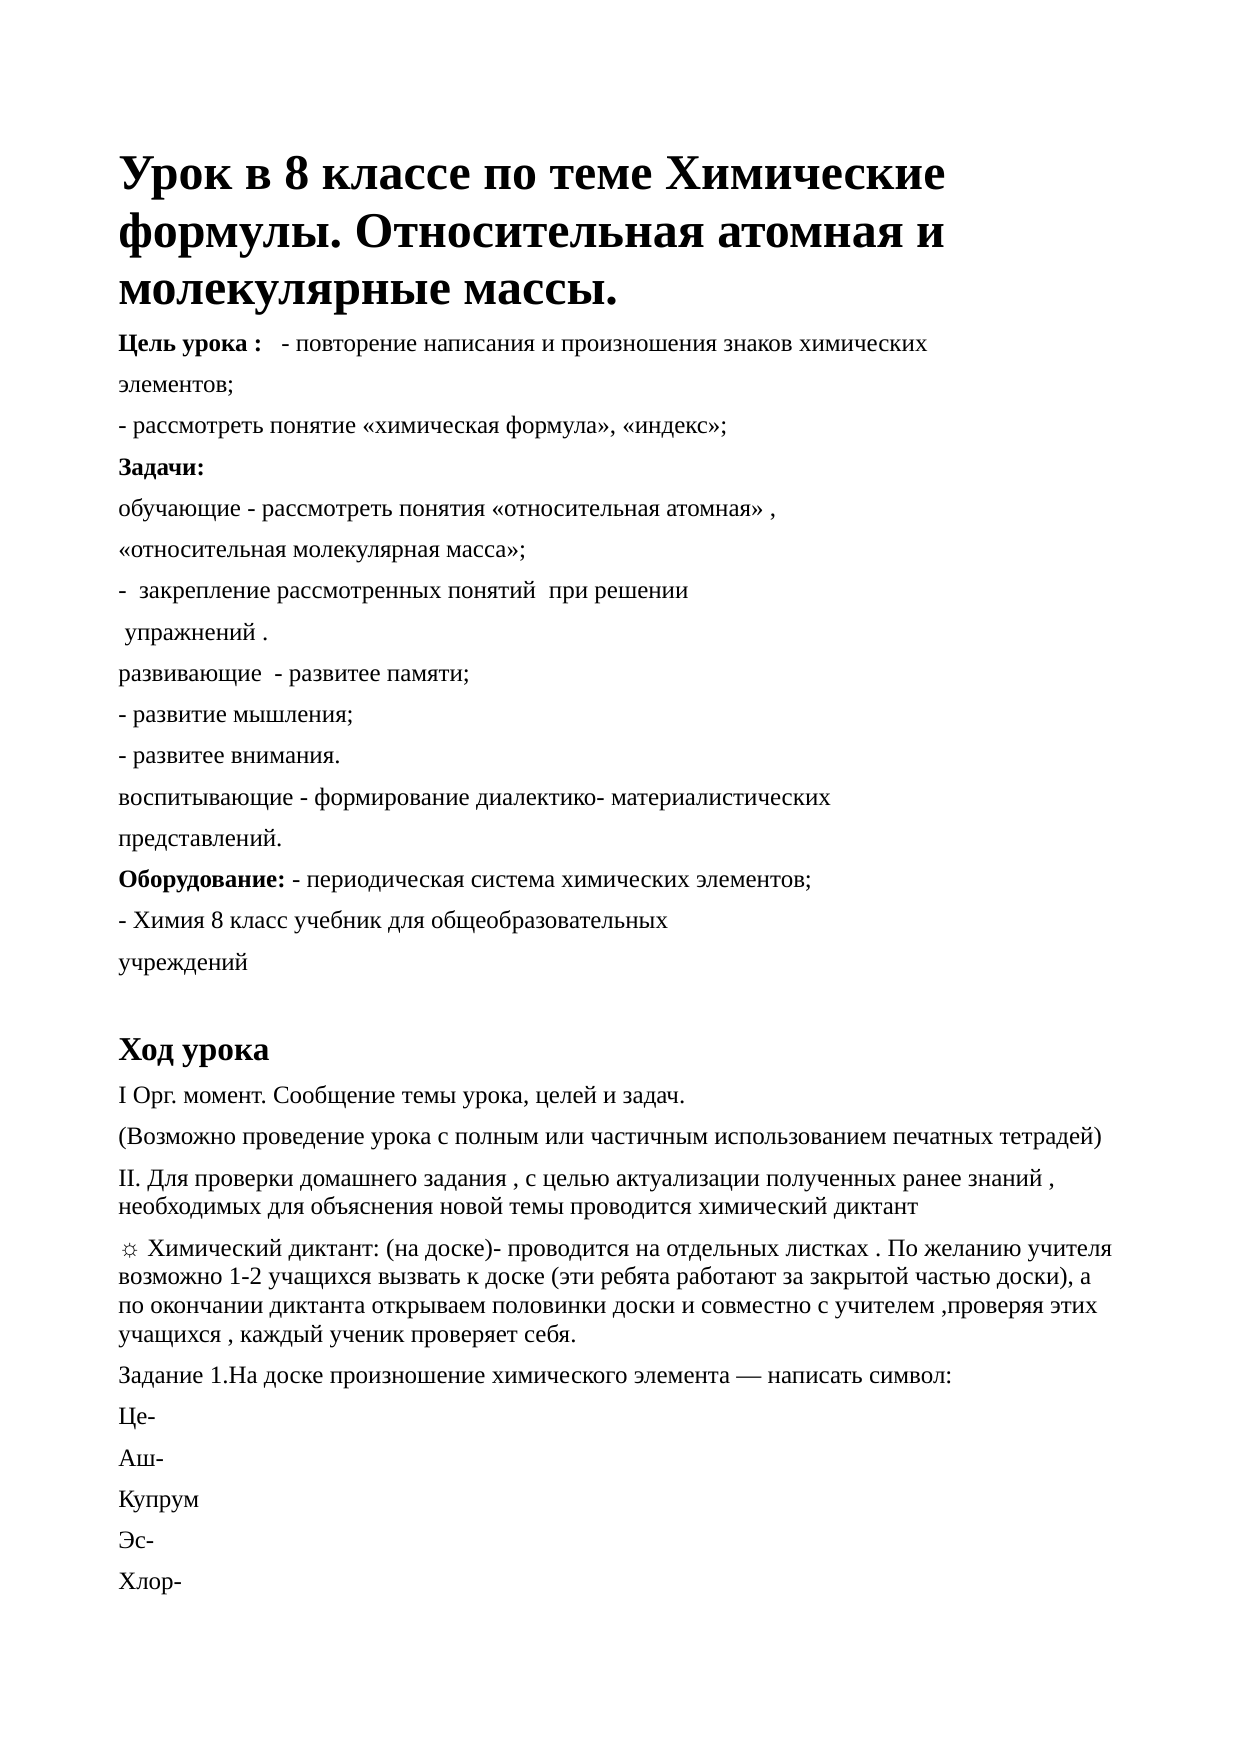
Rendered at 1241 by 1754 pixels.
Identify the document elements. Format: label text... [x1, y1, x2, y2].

text - рассмотреть понятие «химическая формула», «индекс»; [118, 411, 1122, 439]
text обучающие - рассмотреть понятия «относительная атомная» , [118, 493, 1122, 522]
text І Орг. момент. Сообщение темы урока, целей и задач. [118, 1080, 1122, 1109]
text Аш- [118, 1443, 1122, 1471]
text «относительная молекулярная масса»; [118, 534, 1122, 563]
text развивающие - развитее памяти; [118, 658, 1122, 687]
text - развитее внимания. [118, 741, 1122, 769]
text упражнений . [118, 617, 1122, 646]
text Це- [118, 1401, 1122, 1430]
text ☼ Химический диктант: (на доске)- проводится на отдельных листках . По желанию учителя возможно 1-2 учащихся вызвать к доске (эти ребята работают за закрытой частью доски), а по окончании диктанта открываем половинки доски и совместно с учителем ,проверяя этих учащихся , каждый ученик проверяет себя. [118, 1233, 1122, 1348]
text - Химия 8 класс учебник для общеобразовательных [118, 906, 1122, 934]
subtitle Урок в 8 классе по теме Химические формулы. Относительная атомная и молекулярные массы. [118, 143, 1122, 316]
text Задачи: [118, 452, 1122, 481]
text представлений. [118, 823, 1122, 852]
text - развитие мышления; [118, 699, 1122, 728]
text Эс- [118, 1525, 1122, 1554]
text Купрум [118, 1484, 1122, 1513]
text учреждений [118, 947, 1122, 976]
text Цель урока : - повторение написания и произношения знаков химических [118, 328, 1122, 357]
text элементов; [118, 369, 1122, 398]
text Хлор- [118, 1566, 1122, 1595]
text Задание 1.На доске произношение химического элемента — написать символ: [118, 1360, 1122, 1389]
text Оборудование: - периодическая система химических элементов; [118, 864, 1122, 893]
text воспитывающие - формирование диалектико- материалистических [118, 782, 1122, 811]
text Ход урока [118, 1029, 1122, 1068]
text ІΙ. Для проверки домашнего задания , с целью актуализации полученных ранее знаний , необходимых для объяснения новой темы проводится химический диктант [118, 1163, 1122, 1220]
text - закрепление рассмотренных понятий при решении [118, 576, 1122, 604]
text (Возможно проведение урока с полным или частичным использованием печатных тетрадей) [118, 1121, 1122, 1150]
